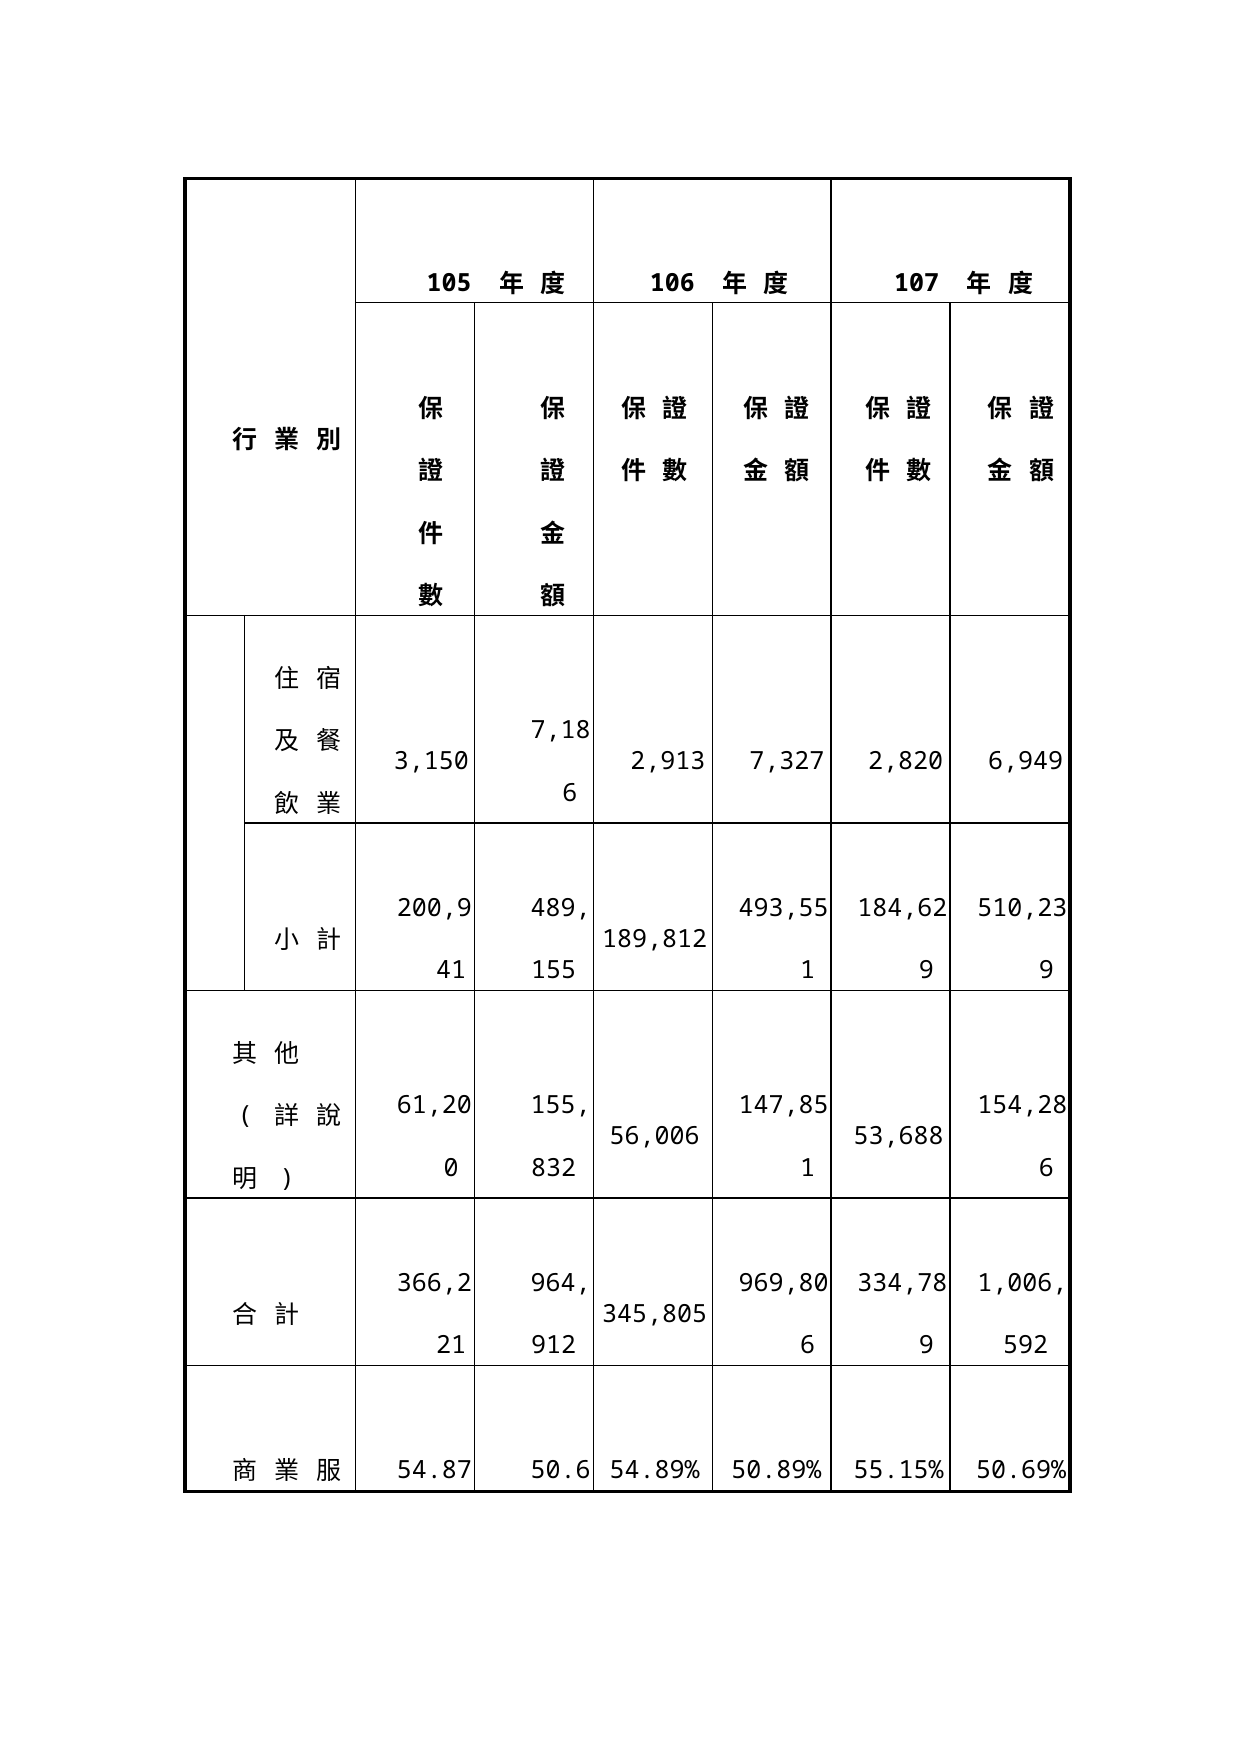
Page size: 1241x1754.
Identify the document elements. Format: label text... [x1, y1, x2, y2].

table_cell 保證件數 [832, 303, 949, 615]
table_cell 商業服務業 [187, 616, 244, 990]
table_cell 493,551 [713, 824, 830, 990]
table_cell 154,286 [951, 991, 1068, 1197]
table_cell 489,155 [475, 824, 593, 990]
table_cell 6,949 [951, 616, 1068, 822]
table_cell 54.87 [356, 1366, 474, 1490]
table_cell 334,789 [832, 1199, 949, 1365]
table_cell 保證金額 [951, 303, 1068, 615]
table_cell 155,832 [475, 991, 593, 1197]
table_cell 2,820 [832, 616, 949, 822]
table_cell 61,200 [356, 991, 474, 1197]
table_cell 56,006 [594, 991, 712, 1197]
table_cell 其他(詳說明) [187, 991, 355, 1197]
table_header 107年度 [832, 180, 1068, 302]
table_cell 7,186 [475, 616, 593, 822]
table_cell 保證金額 [713, 303, 830, 615]
table_cell 200,941 [356, 824, 474, 990]
table_header 105年度 [356, 180, 593, 302]
table_cell 964,912 [475, 1199, 593, 1365]
table_cell 54.89% [594, 1366, 712, 1490]
table_cell 住宿及餐飲業 [245, 616, 355, 822]
table_cell 50.89% [713, 1366, 830, 1490]
table_cell 1,006,592 [951, 1199, 1068, 1365]
table_cell 147,851 [713, 991, 830, 1197]
table_cell 2,913 [594, 616, 712, 822]
table_cell 366,221 [356, 1199, 474, 1365]
table_cell 保證件數 [356, 303, 474, 615]
table_cell 保證件數 [594, 303, 712, 615]
table_cell 商業服 [187, 1366, 355, 1490]
table_cell 50.69% [951, 1366, 1068, 1490]
table_cell 969,806 [713, 1199, 830, 1365]
table_cell 510,239 [951, 824, 1068, 990]
table_cell 合計 [187, 1199, 355, 1365]
table_header 行業別 [187, 180, 355, 615]
table_cell 保證金額 [475, 303, 593, 615]
table_cell 55.15% [832, 1366, 949, 1490]
table_cell 小計 [245, 824, 355, 990]
table_cell 189,812 [594, 824, 712, 990]
table_cell 7,327 [713, 616, 830, 822]
table_cell 53,688 [832, 991, 949, 1197]
table_cell 50.6 [475, 1366, 593, 1490]
table_cell 184,629 [832, 824, 949, 990]
table_header 106年度 [594, 180, 830, 302]
table_cell 345,805 [594, 1199, 712, 1365]
table_cell 3,150 [356, 616, 474, 822]
